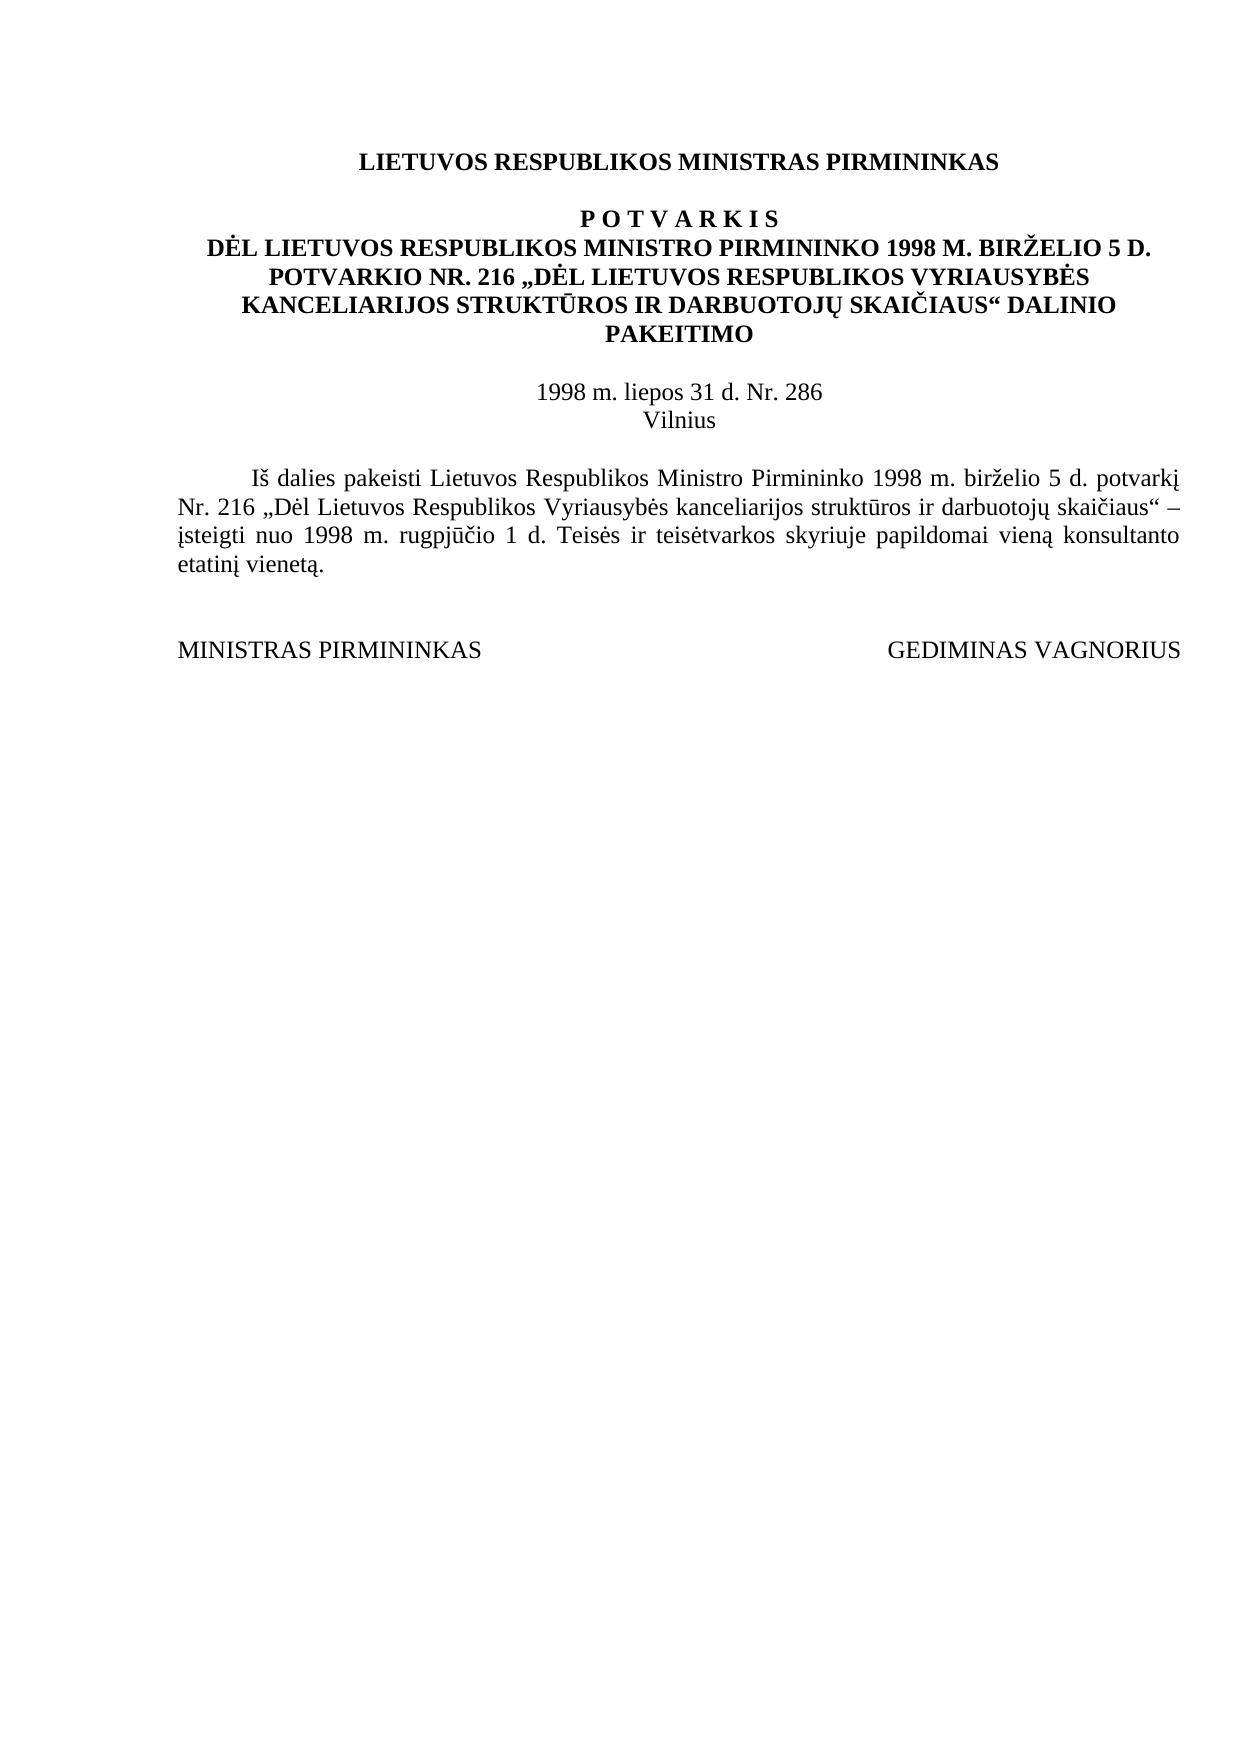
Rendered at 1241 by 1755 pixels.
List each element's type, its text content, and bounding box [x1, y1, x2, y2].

text DĖL LIETUVOS RESPUBLIKOS MINISTRO PIRMININKO 1998 M. BIRŽELIO 5 D. POTVARKIO NR. 216 „DĖL LIETUVOS RESPUBLIKOS VYRIAUSYBĖS KANCELIARIJOS STRUKTŪROS IR DARBUOTOJŲ SKAIČIAUS“ DALINIO PAKEITIMO [177, 233, 1181, 348]
text Iš dalies pakeisti Lietuvos Respublikos Ministro Pirmininko 1998 m. birželio 5 d. potvarkį Nr. 216 „Dėl Lietuvos Respublikos Vyriausybės kanceliarijos struktūros ir darbuotojų skaičiaus“ – įsteigti nuo 1998 m. rugpjūčio 1 d. Teisės ir teisėtvarkos skyriuje papildomai vieną konsultanto etatinį vienetą. [177, 463, 1181, 578]
text 1998 m. liepos 31 d. Nr. 286 [177, 377, 1181, 406]
text P O T V A R K I S [177, 204, 1181, 233]
text LIETUVOS RESPUBLIKOS MINISTRAS PIRMININKAS [177, 147, 1181, 176]
text MINISTRAS PIRMININKAS GEDIMINAS VAGNORIUS [177, 636, 1181, 664]
text Vilnius [177, 406, 1181, 434]
